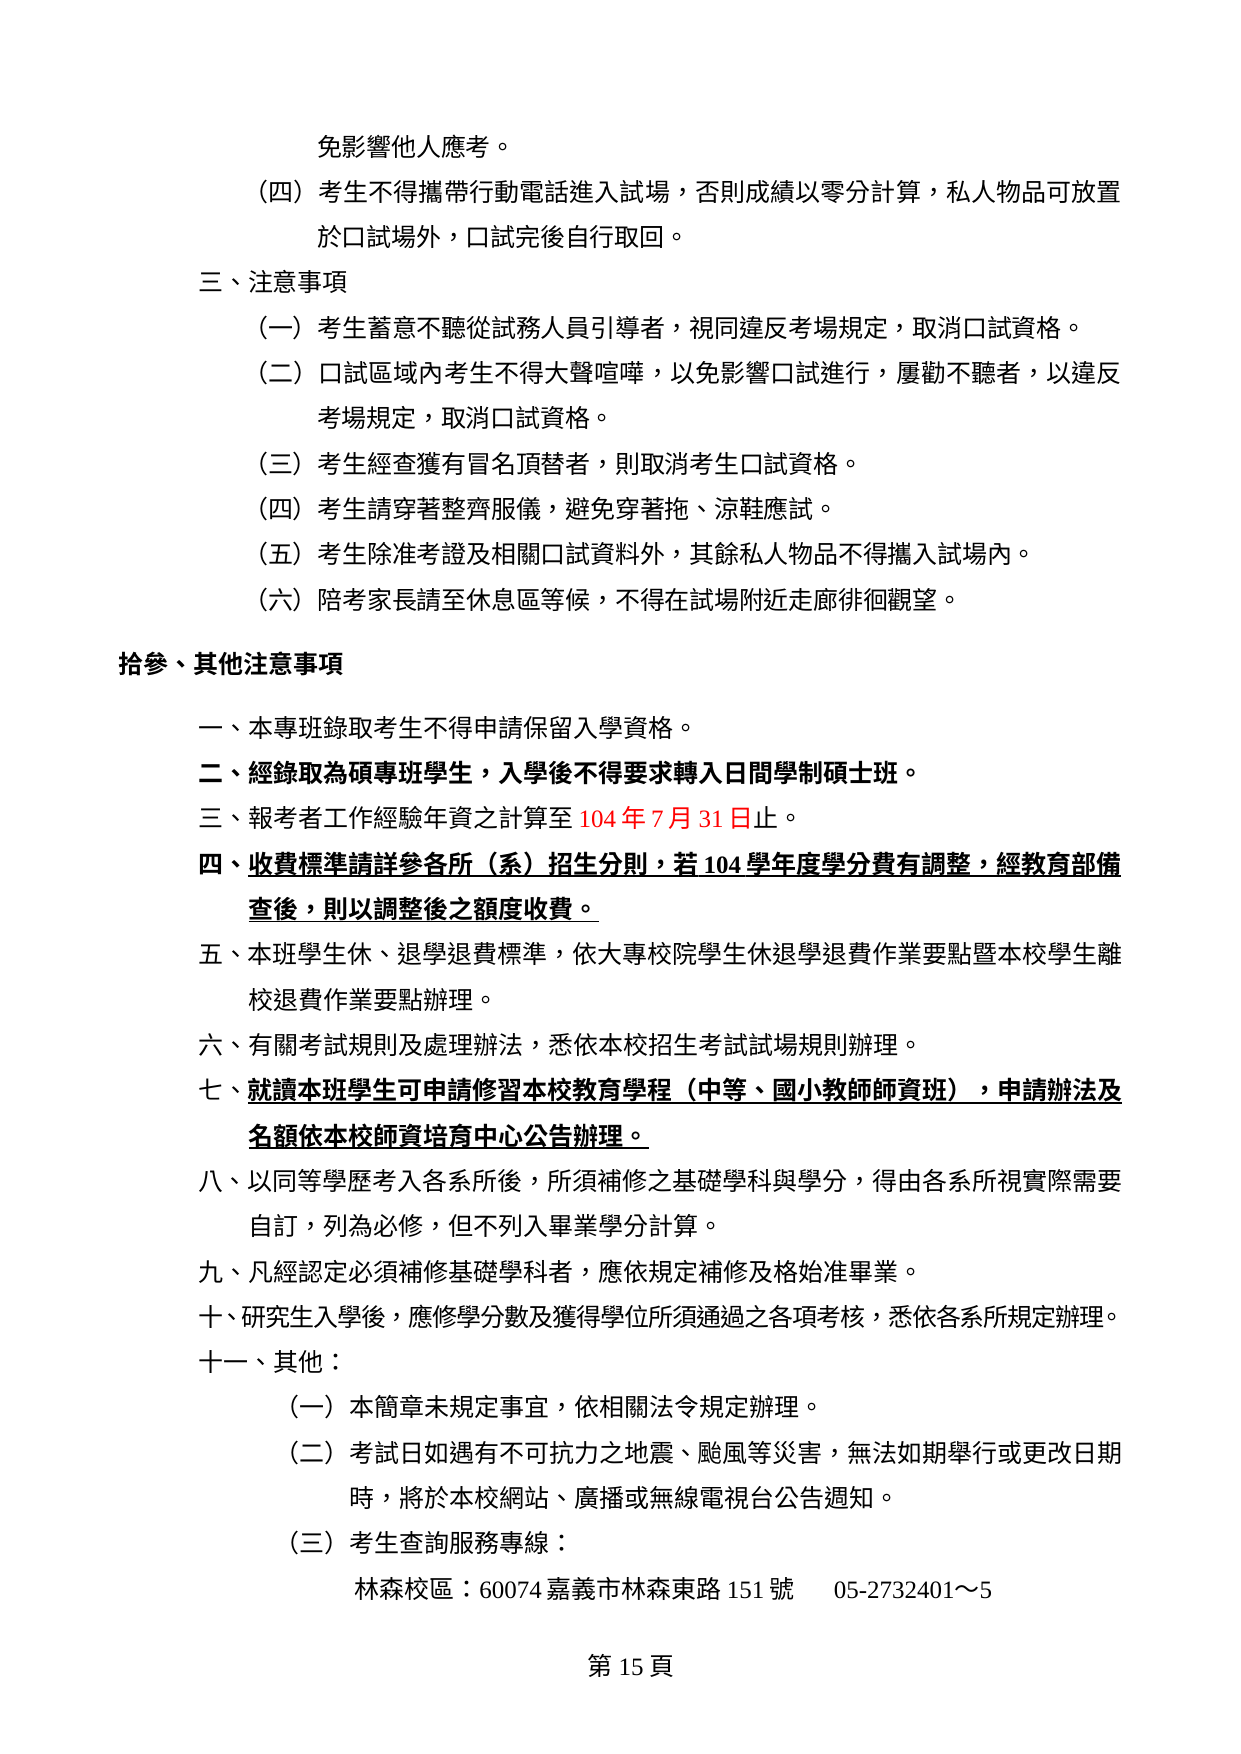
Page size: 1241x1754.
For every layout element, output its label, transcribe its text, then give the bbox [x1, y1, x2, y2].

text （一）考生蓄意不聽從試務人員引導者，視同違反考場規定，取消口試資格。 [243, 308, 1122, 344]
text （三）考生經查獲有冒名頂替者，則取消考生口試資格。 [243, 444, 1122, 480]
text （六）陪考家長請至休息區等候，不得在試場附近走廊徘徊觀望。 [243, 580, 1122, 616]
text 免影響他人應考。 [243, 127, 1122, 163]
text 三、注意事項 [198, 263, 1122, 299]
text （二）考試日如遇有不可抗力之地震、颱風等災害，無法如期舉行或更改日期時，將於本校網站、廣播或無線電視台公告週知。 [274, 1433, 1122, 1515]
text 六、有關考試規則及處理辦法，悉依本校招生考試試場規則辦理。 [198, 1025, 1122, 1062]
text 七、就讀本班學生可申請修習本校教育學程（中等、國小教師師資班），申請辦法及名額依本校師資培育中心公告辦理。 [198, 1071, 1122, 1152]
text （四）考生請穿著整齊服儀，避免穿著拖、涼鞋應試。 [243, 489, 1122, 526]
text （四）考生不得攜帶行動電話進入試場，否則成績以零分計算，私人物品可放置於口試場外，口試完後自行取回。 [243, 172, 1122, 254]
text （三）考生查詢服務專線： [274, 1524, 1122, 1560]
text 一、本專班錄取考生不得申請保留入學資格。 [198, 708, 1122, 744]
text （二）口試區域內考生不得大聲喧嘩，以免影響口試進行，屢勸不聽者，以違反考場規定，取消口試資格。 [243, 353, 1122, 435]
text 三、報考者工作經驗年資之計算至104年7月31日止。 [198, 799, 1122, 835]
text 五、本班學生休、退學退費標準，依大專校院學生休退學退費作業要點暨本校學生離校退費作業要點辦理。 [198, 935, 1122, 1016]
text 林森校區：60074嘉義市林森東路151號 05-2732401～5 [354, 1569, 1122, 1605]
text 九、凡經認定必須補修基礎學科者，應依規定補修及格始准畢業。 [198, 1252, 1122, 1288]
text 十、研究生入學後，應修學分數及獲得學位所須通過之各項考核，悉依各系所規定辦理。 [198, 1297, 1122, 1333]
text 二、經錄取為碩專班學生，入學後不得要求轉入日間學制碩士班。 [198, 753, 1122, 790]
text 十一、其他： [198, 1343, 1122, 1379]
text （五）考生除准考證及相關口試資料外，其餘私人物品不得攜入試場內。 [243, 535, 1122, 571]
text （一）本簡章未規定事宜，依相關法令規定辦理。 [274, 1388, 1122, 1424]
subtitle 拾參、其他注意事項 [118, 644, 1122, 680]
text 八、以同等學歷考入各系所後，所須補修之基礎學科與學分，得由各系所視實際需要自訂，列為必修，但不列入畢業學分計算。 [198, 1161, 1122, 1243]
text 四、收費標準請詳參各所（系）招生分則，若104學年度學分費有調整，經教育部備查後，則以調整後之額度收費。 [198, 844, 1122, 926]
